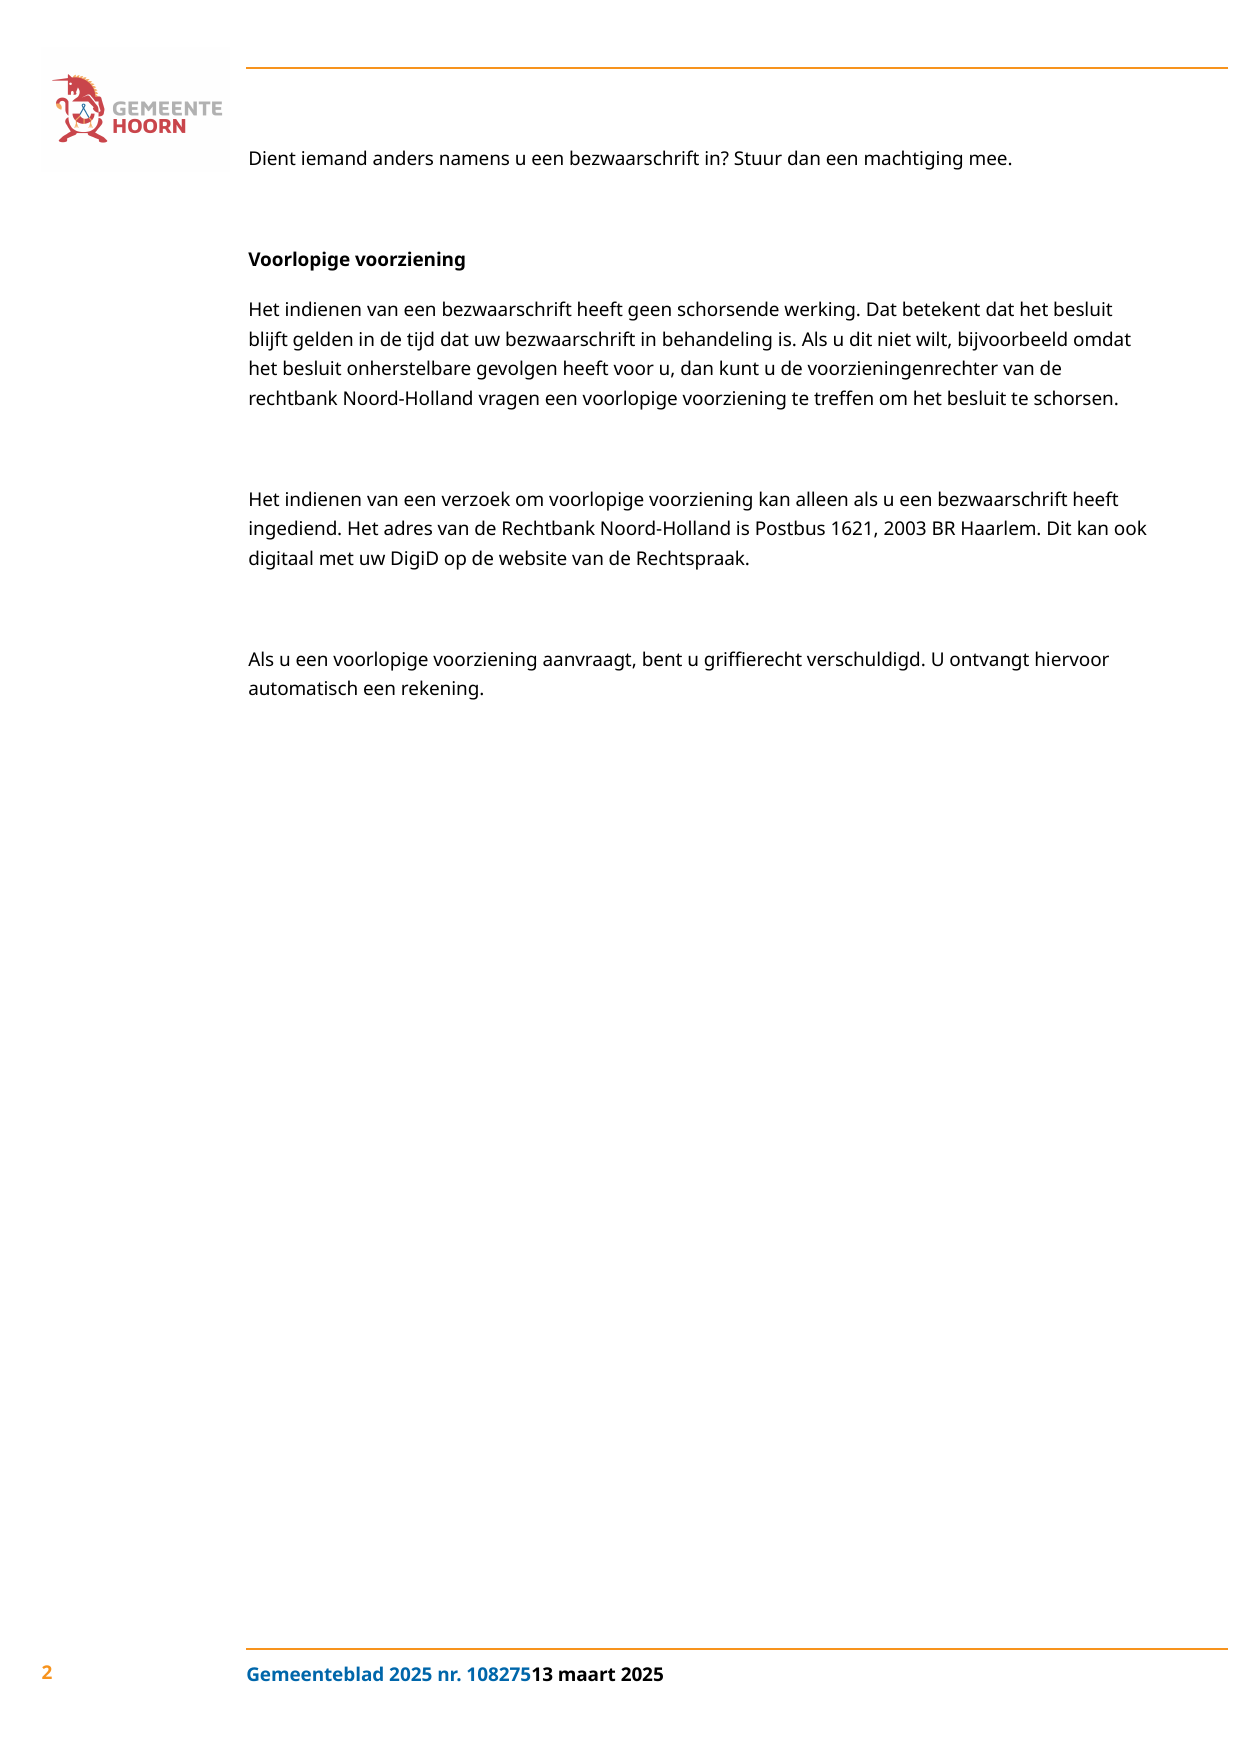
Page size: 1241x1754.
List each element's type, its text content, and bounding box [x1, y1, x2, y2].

text Het indienen van een verzoek om voorlopige voorziening kan alleen als u een bezwaarschrift heeft ingediend. Het adres van de Rechtbank Noord-Holland is Postbus 1621, 2003 BR Haarlem. Dit kan ook digitaal met uw DigiD op de website van de Rechtspraak. [248, 486, 1152, 571]
picture [41, 47, 231, 172]
text Dient iemand anders namens u een bezwaarschrift in? Stuur dan een machtiging mee. [248, 145, 1152, 171]
text Voorlopige voorziening [248, 246, 1152, 272]
text Als u een voorlopige voorziening aanvraagt, bent u griffierecht verschuldigd. U ontvangt hiervoor automatisch een rekening. [248, 646, 1152, 701]
text Het indienen van een bezwaarschrift heeft geen schorsende werking. Dat betekent dat het besluit blijft gelden in de tijd dat uw bezwaarschrift in behandeling is. Als u dit niet wilt, bijvoorbeeld omdat het besluit onherstelbare gevolgen heeft voor u, dan kunt u de voorzieningenrechter van de rechtbank Noord-Holland vragen een voorlopige voorziening te treffen om het besluit te schorsen. [248, 296, 1152, 411]
